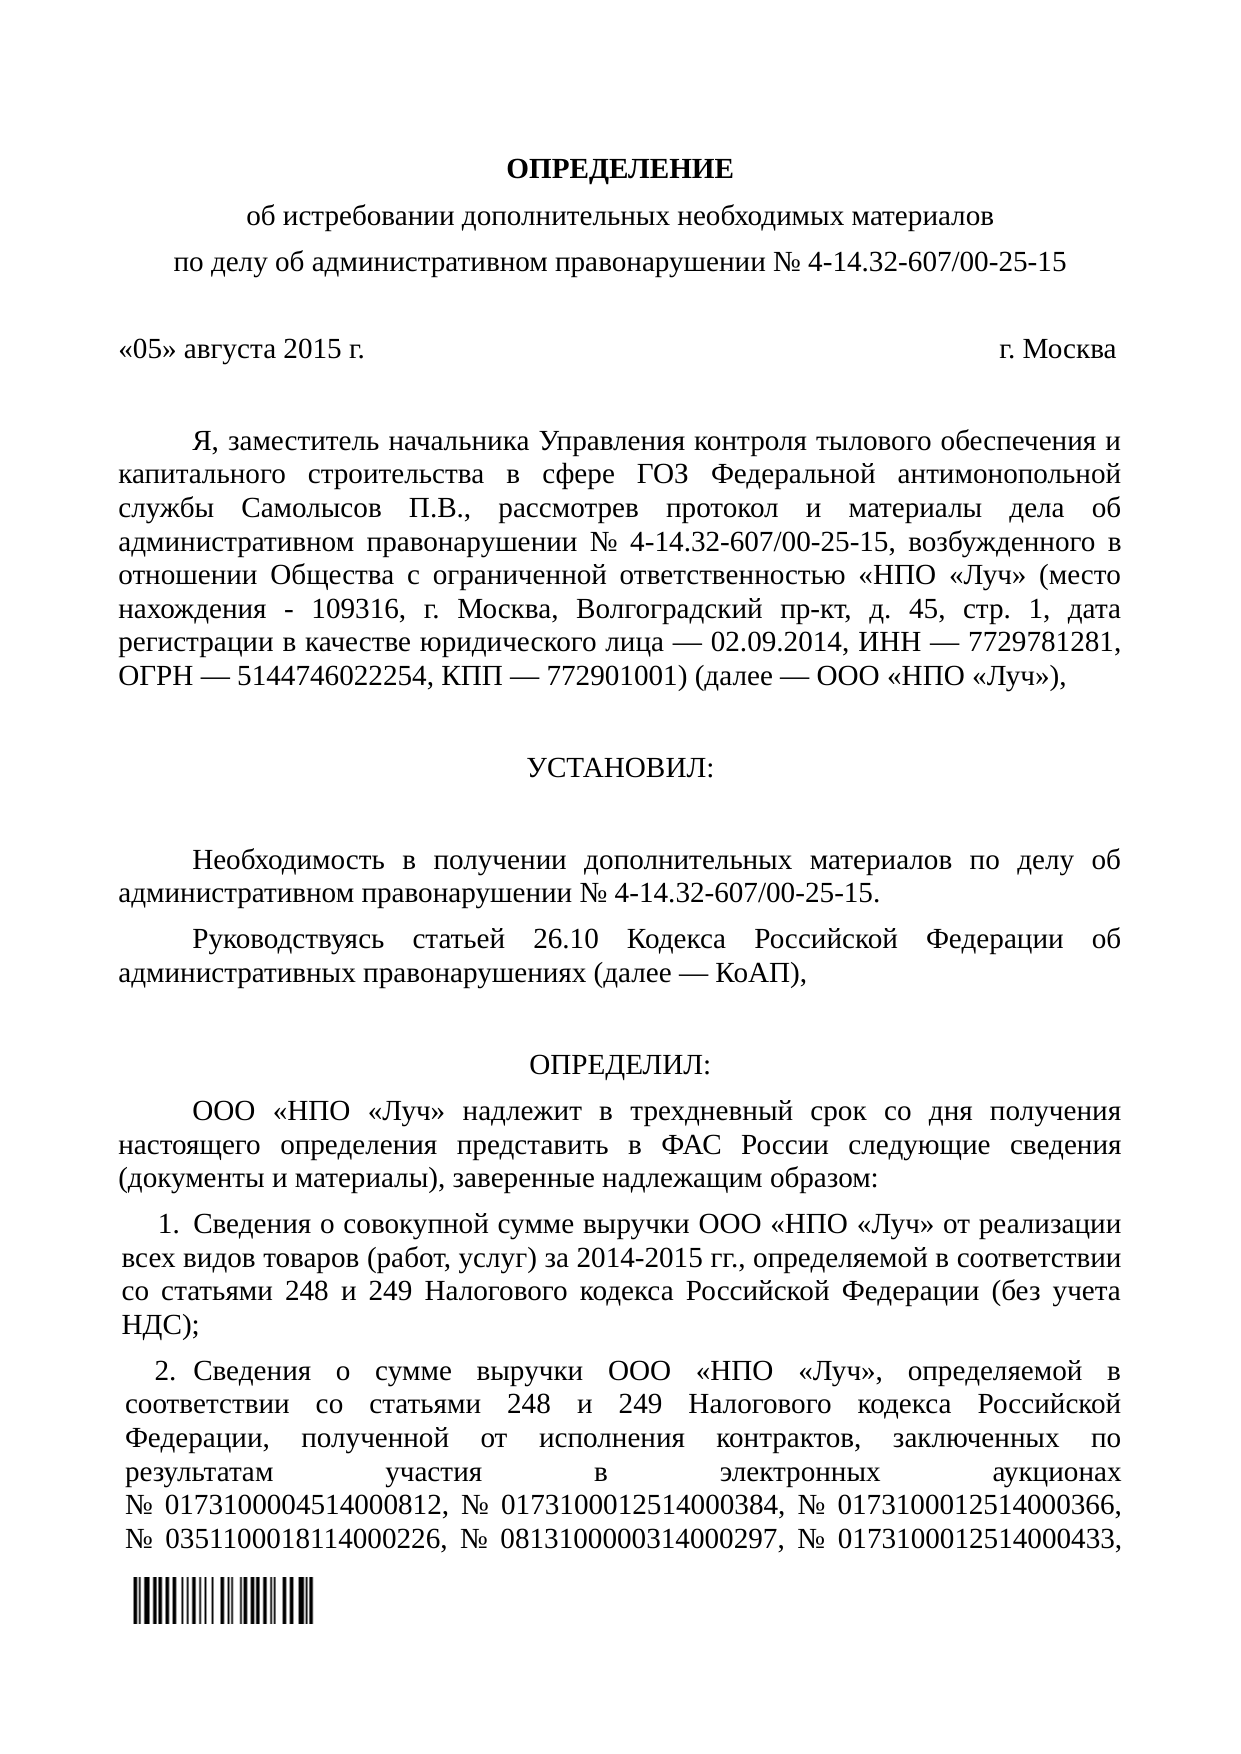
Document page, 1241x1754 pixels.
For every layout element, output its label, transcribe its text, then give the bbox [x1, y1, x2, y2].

list Сведения о совокупной сумме выручки ООО «НПО «Луч» от реализации всех видов товаров (работ, услуг) за 2014-2015 гг., определяемой в соответствии со статьями 248 и 249 Налогового кодекса Российской Федерации (без учета НДС); [121, 1206, 1122, 1341]
text по делу об административном правонарушении № 4-14.32-607/00-25-15 [118, 244, 1122, 277]
text ООО «НПО «Луч» надлежит в трехдневный срок со дня получения настоящего определения представить в ФАС России следующие сведения (документы и материалы), заверенные надлежащим образом: [118, 1093, 1122, 1194]
text Я, заместитель начальника Управления контроля тылового обеспечения и капитального строительства в сфере ГОЗ Федеральной антимонопольной службы Самолысов П.В., рассмотрев протокол и материалы дела об административном правонарушении № 4-14.32-607/00-25-15, возбужденного в отношении Общества с ограниченной ответственностью «НПО «Луч» (место нахождения - 109316, г. Москва, Волгоградский пр-кт, д. 45, стр. 1, дата регистрации в качестве юридического лица — 02.09.2014, ИНН — 7729781281, ОГРН — 5144746022254, КПП — 772901001) (далее — ООО «НПО «Луч»), [118, 423, 1122, 691]
list Сведения о сумме выручки ООО «НПО «Луч», определяемой в соответствии со статьями 248 и 249 Налогового кодекса Российской Федерации, полученной от исполнения контрактов, заключенных по результатам участия в электронных аукционах № 0173100004514000812, № 0173100012514000384, № 0173100012514000366, № 0351100018114000226, № 0813100000314000297, № 0173100012514000433, [125, 1353, 1122, 1554]
text ОПРЕДЕЛЕНИЕ [118, 152, 1122, 185]
picture [118, 1577, 331, 1624]
text Необходимость в получении дополнительных материалов по делу об административном правонарушении № 4-14.32-607/00-25-15. [118, 842, 1122, 909]
text Руководствуясь статьей 26.10 Кодекса Российской Федерации об административных правонарушениях (далее — КоАП), [118, 922, 1122, 989]
text УСТАНОВИЛ: [118, 750, 1122, 783]
text ОПРЕДЕЛИЛ: [118, 1047, 1122, 1081]
text об истребовании дополнительных необходимых материалов [118, 198, 1122, 231]
text «05» августа 2015 г. г. Москва [118, 331, 1122, 364]
